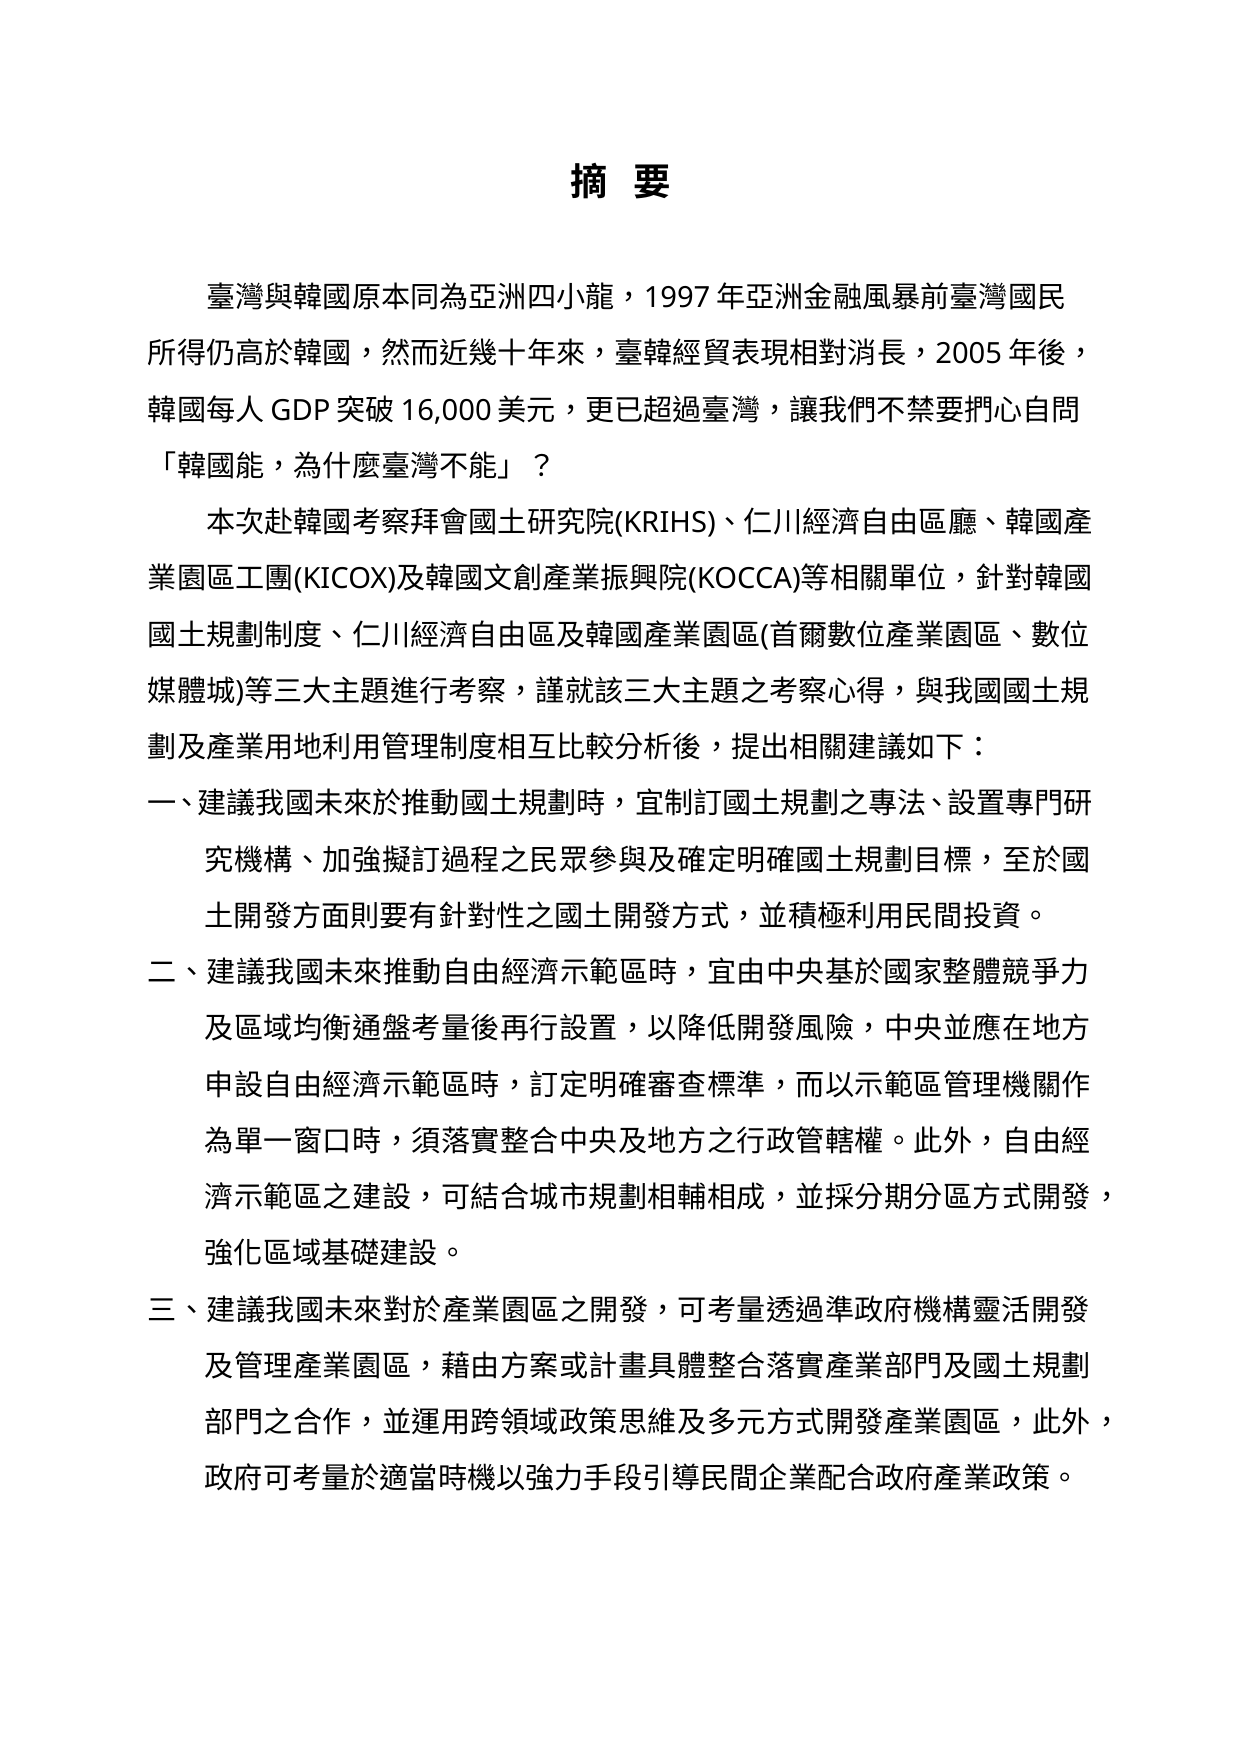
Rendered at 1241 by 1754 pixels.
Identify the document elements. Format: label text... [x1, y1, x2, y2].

text 二、建議我國未來推動自由經濟示範區時，宜由中央基於國家整體競爭力及區域均衡通盤考量後再行設置，以降低開發風險，中央並應在地方申設自由經濟示範區時，訂定明確審查標準，而以示範區管理機關作為單一窗口時，須落實整合中央及地方之行政管轄權。此外，自由經濟示範區之建設，可結合城市規劃相輔相成，並採分期分區方式開發，強化區域基礎建設。 [148, 937, 1092, 1275]
text 本次赴韓國考察拜會國土研究院(KRIHS)、仁川經濟自由區廳、韓國產業園區工團(KICOX)及韓國文創產業振興院(KOCCA)等相關單位，針對韓國國土規劃制度、仁川經濟自由區及韓國產業園區(首爾數位產業園區、數位媒體城)等三大主題進行考察，謹就該三大主題之考察心得，與我國國土規劃及產業用地利用管理制度相互比較分析後，提出相關建議如下： [148, 487, 1092, 769]
text 一、建議我國未來於推動國土規劃時，宜制訂國土規劃之專法、設置專門研究機構、加強擬訂過程之民眾參與及確定明確國土規劃目標，至於國土開發方面則要有針對性之國土開發方式，並積極利用民間投資。 [148, 769, 1092, 937]
text 三、建議我國未來對於產業園區之開發，可考量透過準政府機構靈活開發及管理產業園區，藉由方案或計畫具體整合落實產業部門及國土規劃部門之合作，並運用跨領域政策思維及多元方式開發產業園區，此外，政府可考量於適當時機以強力手段引導民間企業配合政府產業政策。 [148, 1275, 1092, 1500]
text 臺灣與韓國原本同為亞洲四小龍，1997年亞洲金融風暴前臺灣國民所得仍高於韓國，然而近幾十年來，臺韓經貿表現相對消長，2005年後，韓國每人GDP突破16,000美元，更已超過臺灣，讓我們不禁要捫心自問「韓國能，為什麼臺灣不能」？ [148, 262, 1092, 487]
text 摘 要 [148, 150, 1092, 206]
